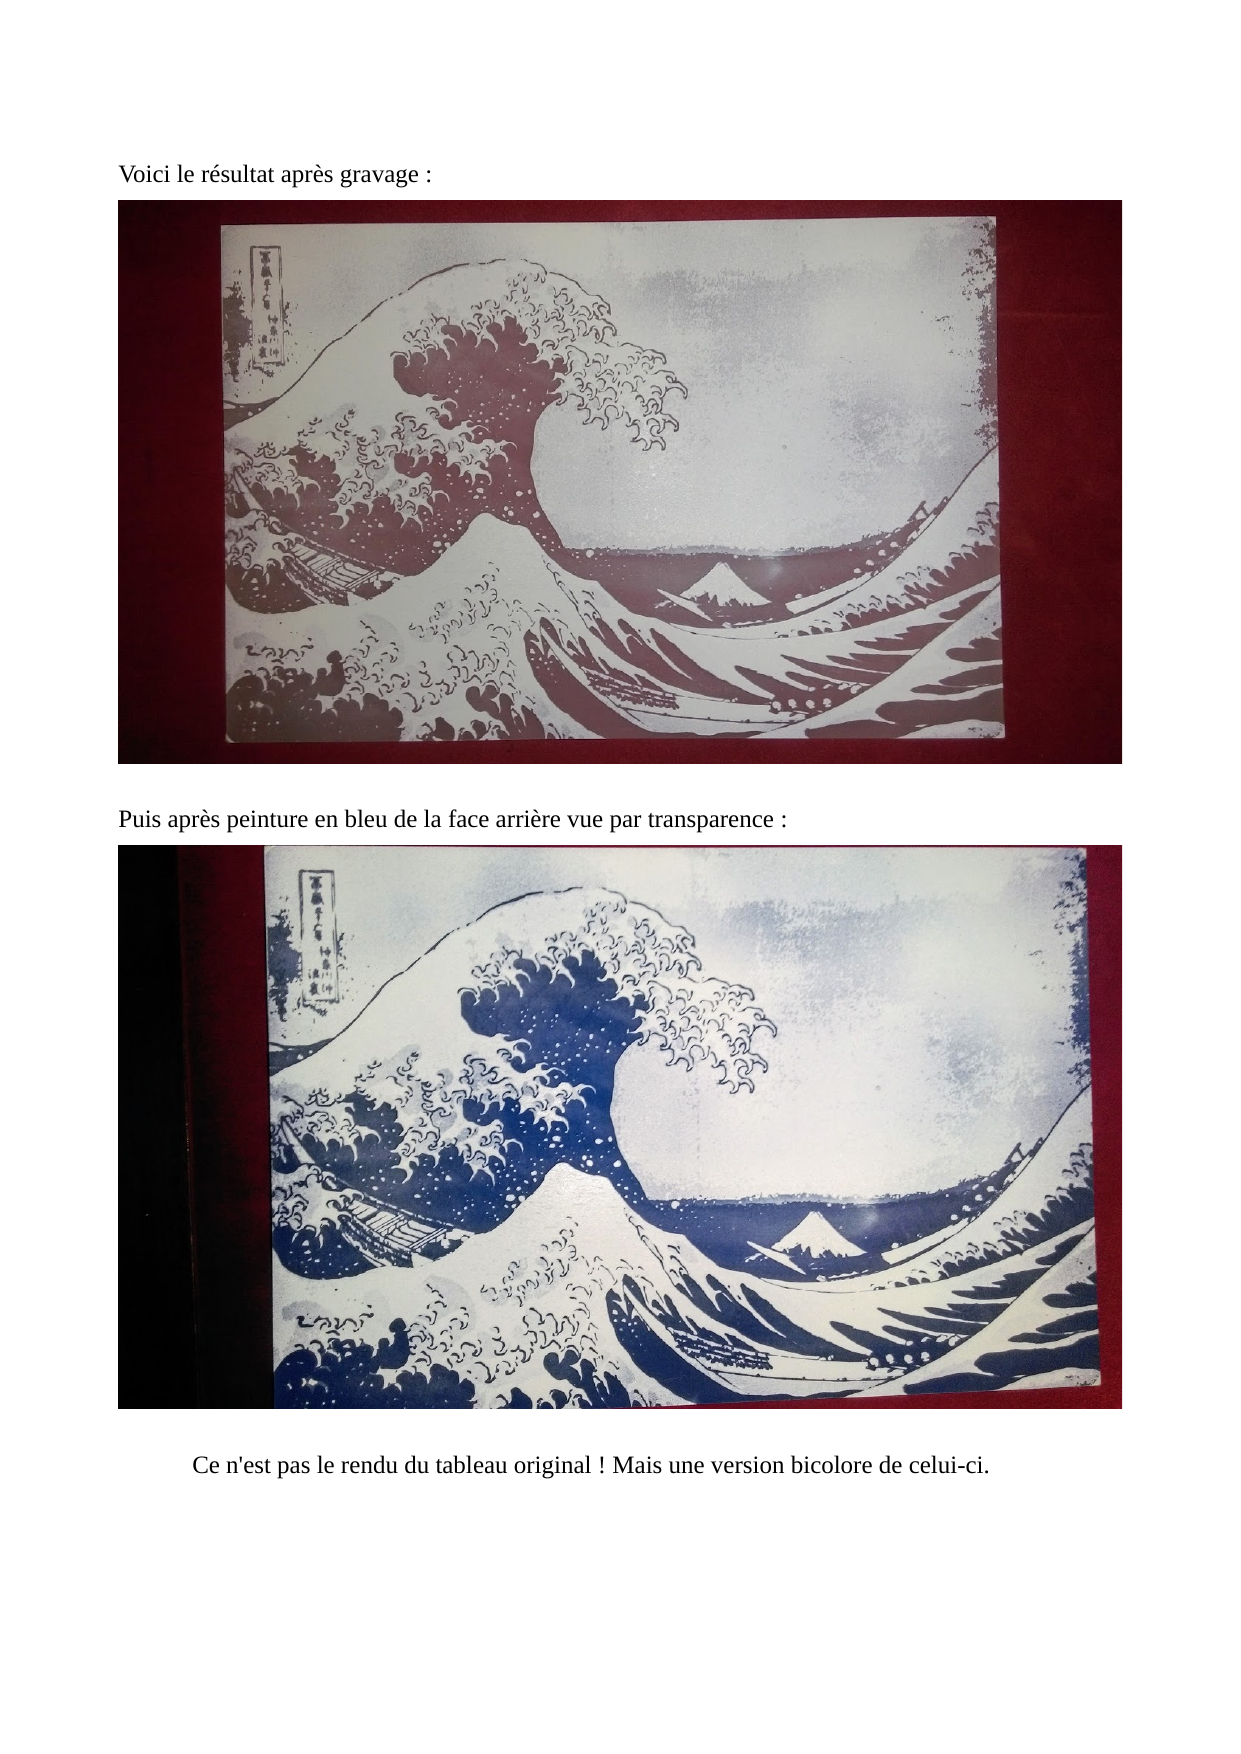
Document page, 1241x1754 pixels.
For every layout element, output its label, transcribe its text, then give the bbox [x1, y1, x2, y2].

text Puis après peinture en bleu de la face arrière vue par transparence : [118, 804, 1122, 833]
text Voici le résultat après gravage : [118, 159, 1122, 188]
picture [118, 200, 1123, 764]
text Ce n'est pas le rendu du tableau original ! Mais une version bicolore de celui-ci. [118, 1450, 1122, 1478]
picture [118, 845, 1123, 1409]
